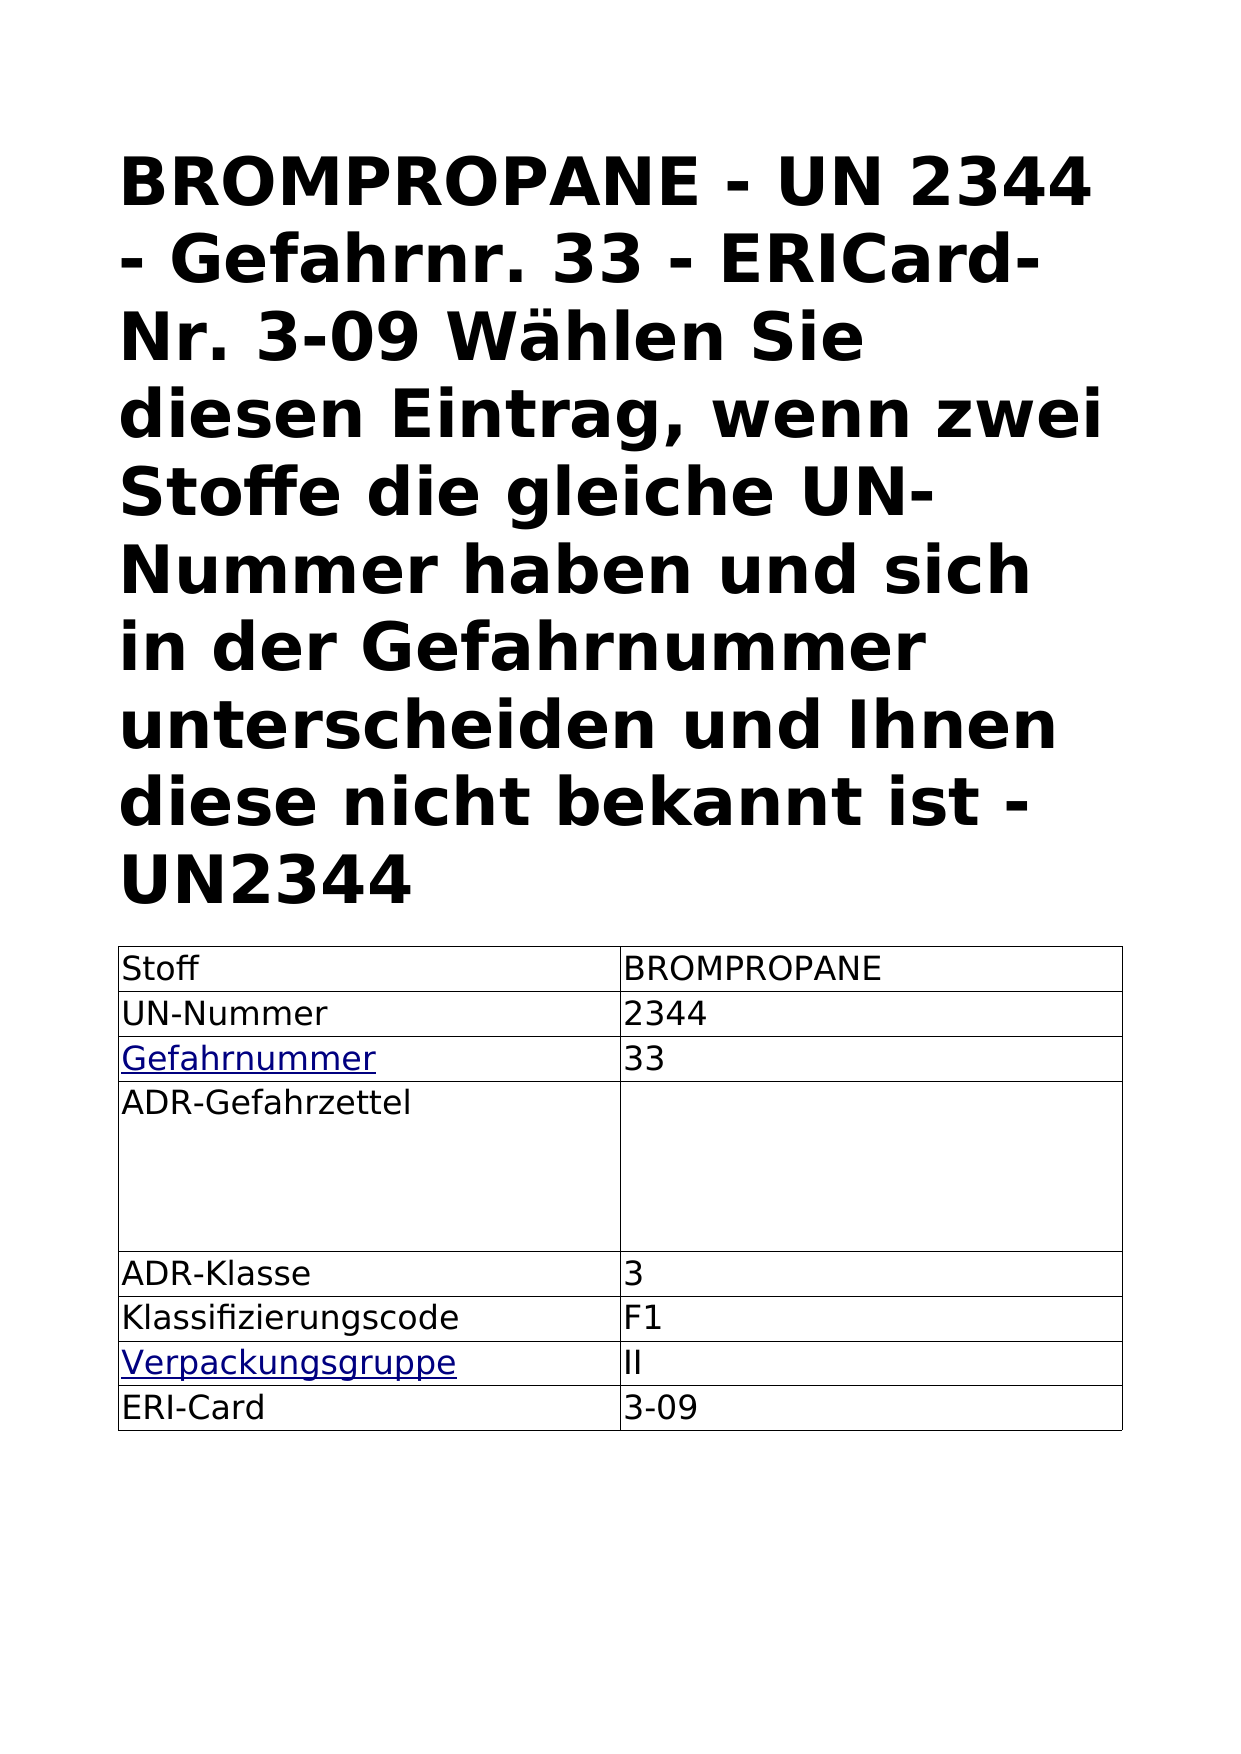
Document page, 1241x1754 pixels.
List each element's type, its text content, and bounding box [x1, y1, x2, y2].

table_cell 3-09 [621, 1386, 1122, 1430]
table_cell 33 [621, 1037, 1122, 1081]
table_cell Gefahrnummer [119, 1037, 620, 1081]
table_cell 2344 [621, 992, 1122, 1036]
table_header BROMPROPANE [621, 947, 1122, 991]
table_cell Verpackungsgruppe [119, 1342, 620, 1385]
table_cell UN-Nummer [119, 992, 620, 1036]
table_cell ERI-Card [119, 1386, 620, 1430]
table_cell ADR-Klasse [119, 1252, 620, 1296]
table_cell 3 [621, 1252, 1122, 1296]
table_cell F1 [621, 1297, 1122, 1341]
table_cell Klassifizierungscode [119, 1297, 620, 1341]
table_header Stoff [119, 947, 620, 991]
subtitle BROMPROPANE - UN 2344 - Gefahrnr. 33 - ERICard-Nr. 3-09 Wählen Sie diesen Eintrag, wenn zwei Stoffe die gleiche UN-Nummer haben und sich in der Gefahrnummer unterscheiden und Ihnen diese nicht bekannt ist - UN2344 [118, 143, 1122, 919]
table_cell [621, 1082, 1122, 1251]
table_cell II [621, 1342, 1122, 1385]
table_cell ADR-Gefahrzettel [119, 1082, 620, 1251]
